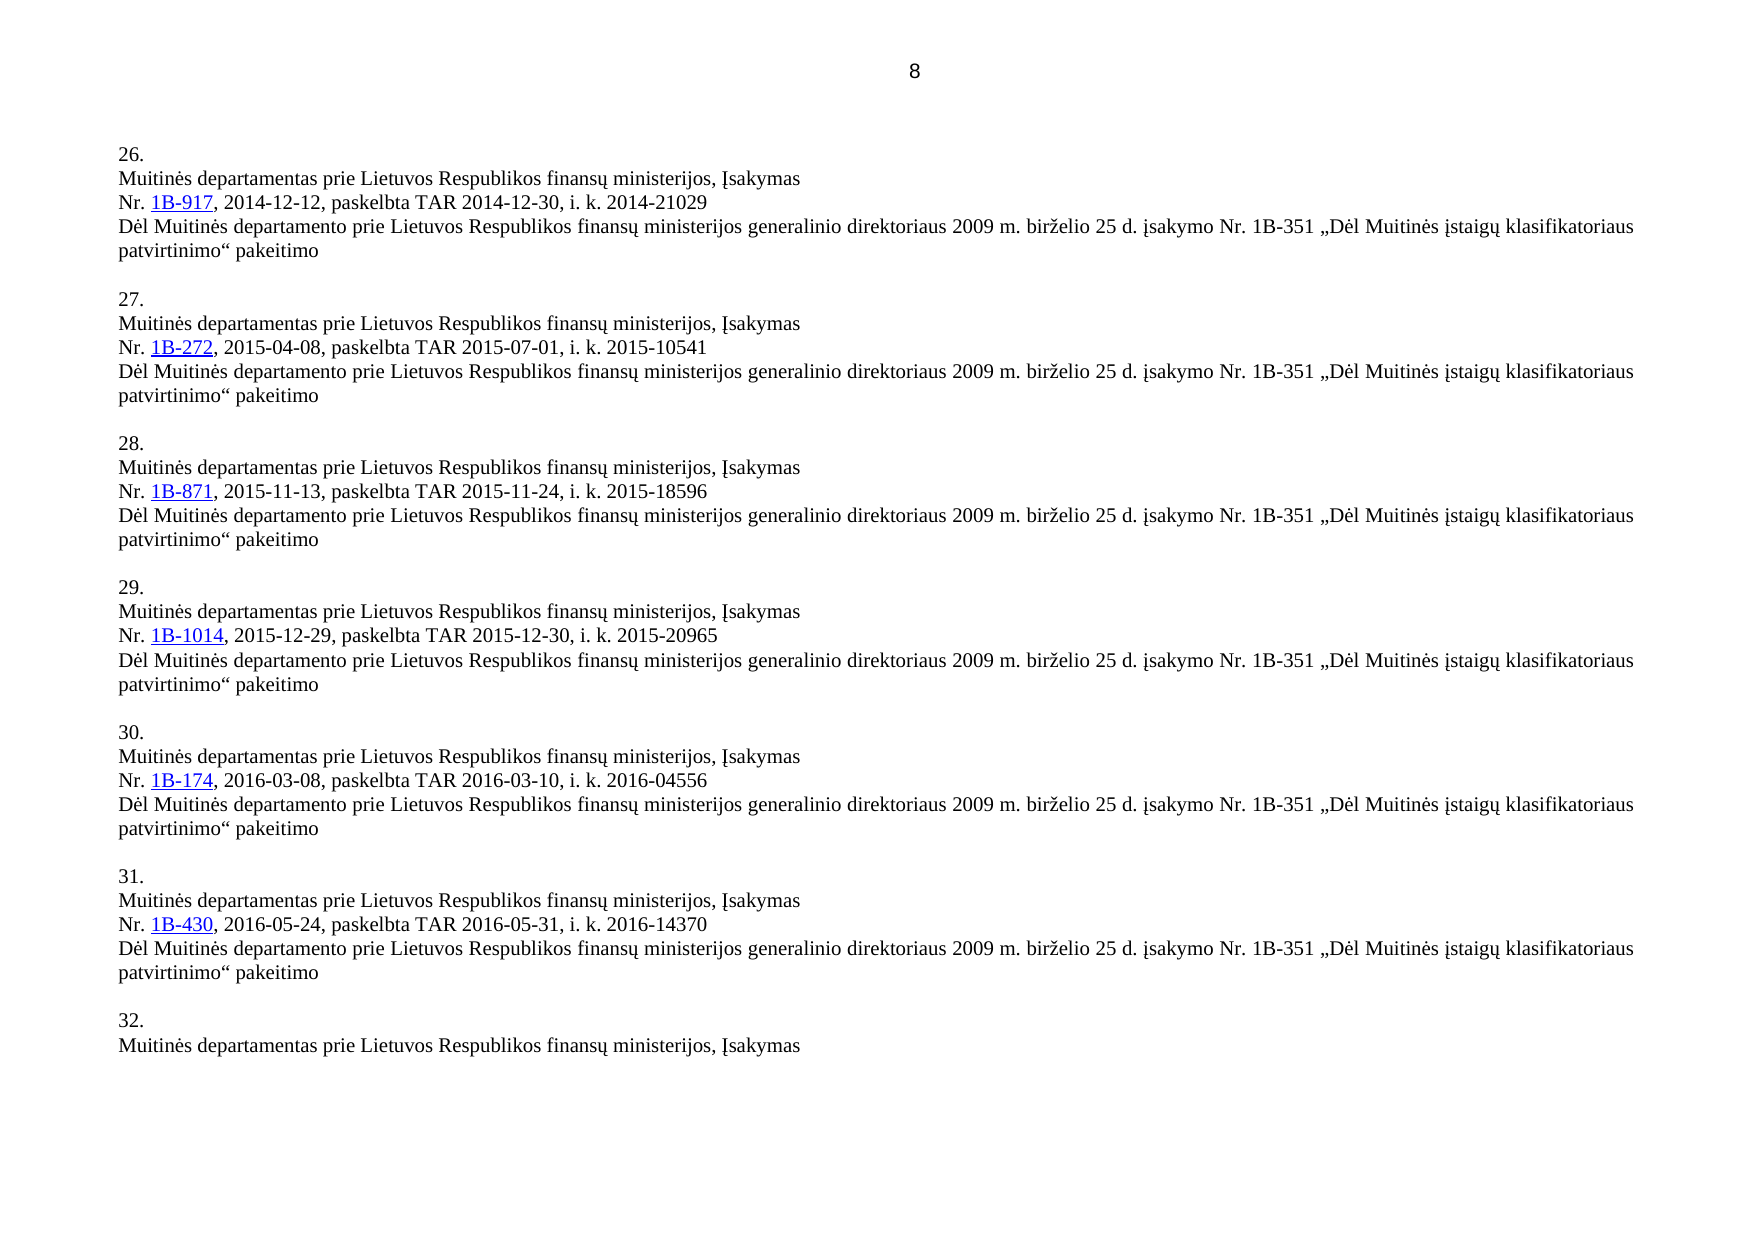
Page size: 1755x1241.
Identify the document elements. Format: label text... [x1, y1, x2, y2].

text 27. [118, 287, 1636, 311]
text Muitinės departamentas prie Lietuvos Respublikos finansų ministerijos, Įsakymas [118, 888, 1636, 912]
text Nr. 1B-174, 2016-03-08, paskelbta TAR 2016-03-10, i. k. 2016-04556 [118, 768, 1636, 792]
text Dėl Muitinės departamento prie Lietuvos Respublikos finansų ministerijos generalinio direktoriaus 2009 m. birželio 25 d. įsakymo Nr. 1B-351 „Dėl Muitinės įstaigų klasifikatoriaus patvirtinimo“ pakeitimo [118, 647, 1636, 696]
text Nr. 1B-917, 2014-12-12, paskelbta TAR 2014-12-30, i. k. 2014-21029 [118, 190, 1636, 214]
text 26. [118, 142, 1636, 166]
text Muitinės departamentas prie Lietuvos Respublikos finansų ministerijos, Įsakymas [118, 1032, 1636, 1057]
text Dėl Muitinės departamento prie Lietuvos Respublikos finansų ministerijos generalinio direktoriaus 2009 m. birželio 25 d. įsakymo Nr. 1B-351 „Dėl Muitinės įstaigų klasifikatoriaus patvirtinimo“ pakeitimo [118, 214, 1636, 262]
text Muitinės departamentas prie Lietuvos Respublikos finansų ministerijos, Įsakymas [118, 166, 1636, 190]
text 31. [118, 864, 1636, 888]
text 32. [118, 1008, 1636, 1032]
text Muitinės departamentas prie Lietuvos Respublikos finansų ministerijos, Įsakymas [118, 744, 1636, 768]
text Nr. 1B-871, 2015-11-13, paskelbta TAR 2015-11-24, i. k. 2015-18596 [118, 479, 1636, 503]
text Nr. 1B-1014, 2015-12-29, paskelbta TAR 2015-12-30, i. k. 2015-20965 [118, 623, 1636, 647]
text Muitinės departamentas prie Lietuvos Respublikos finansų ministerijos, Įsakymas [118, 455, 1636, 479]
text Dėl Muitinės departamento prie Lietuvos Respublikos finansų ministerijos generalinio direktoriaus 2009 m. birželio 25 d. įsakymo Nr. 1B-351 „Dėl Muitinės įstaigų klasifikatoriaus patvirtinimo“ pakeitimo [118, 503, 1636, 551]
text 29. [118, 575, 1636, 599]
text Dėl Muitinės departamento prie Lietuvos Respublikos finansų ministerijos generalinio direktoriaus 2009 m. birželio 25 d. įsakymo Nr. 1B-351 „Dėl Muitinės įstaigų klasifikatoriaus patvirtinimo“ pakeitimo [118, 936, 1636, 984]
text Dėl Muitinės departamento prie Lietuvos Respublikos finansų ministerijos generalinio direktoriaus 2009 m. birželio 25 d. įsakymo Nr. 1B-351 „Dėl Muitinės įstaigų klasifikatoriaus patvirtinimo“ pakeitimo [118, 359, 1636, 407]
text Muitinės departamentas prie Lietuvos Respublikos finansų ministerijos, Įsakymas [118, 599, 1636, 623]
text Nr. 1B-272, 2015-04-08, paskelbta TAR 2015-07-01, i. k. 2015-10541 [118, 335, 1636, 359]
text Dėl Muitinės departamento prie Lietuvos Respublikos finansų ministerijos generalinio direktoriaus 2009 m. birželio 25 d. įsakymo Nr. 1B-351 „Dėl Muitinės įstaigų klasifikatoriaus patvirtinimo“ pakeitimo [118, 792, 1636, 840]
text Nr. 1B-430, 2016-05-24, paskelbta TAR 2016-05-31, i. k. 2016-14370 [118, 912, 1636, 936]
text 28. [118, 431, 1636, 455]
text Muitinės departamentas prie Lietuvos Respublikos finansų ministerijos, Įsakymas [118, 311, 1636, 335]
text 30. [118, 720, 1636, 744]
